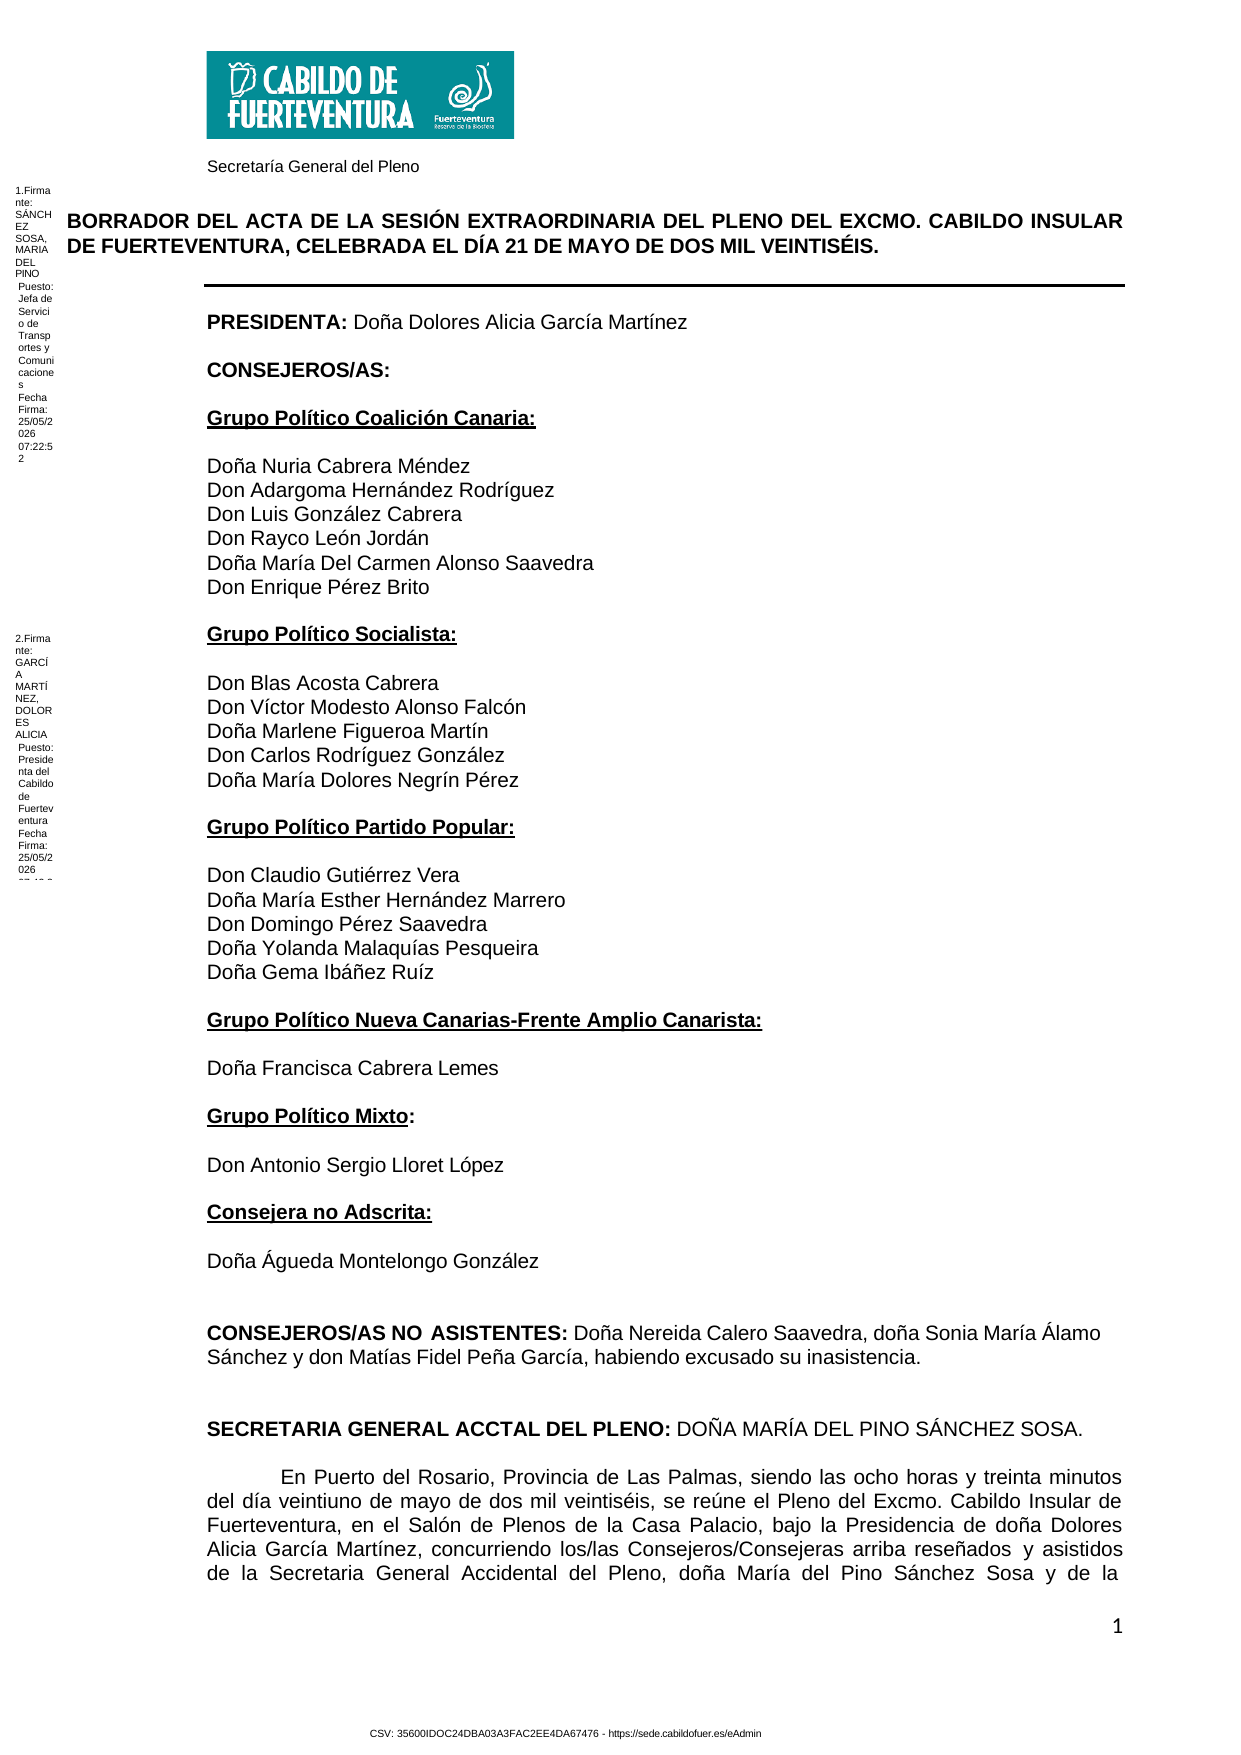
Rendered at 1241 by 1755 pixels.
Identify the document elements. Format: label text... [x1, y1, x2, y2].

subtitle CONSEJEROS/AS: [207, 357, 1201, 381]
text CONSEJEROS/AS NO ASISTENTES: Doña Nereida Calero Saavedra, doña Sonia María Álamo Sánchez y don Matías Fidel Peña García, habiendo excusado su inasistencia. [207, 1320, 1127, 1369]
subtitle Grupo Político Partido Popular: [207, 815, 1201, 839]
subtitle 1 [67, 1611, 1123, 1639]
text Doña María Del Carmen Alonso Saavedra Don Enrique Pérez Brito [207, 550, 629, 599]
text Don Antonio Sergio Lloret López [207, 1152, 1201, 1177]
text PRESIDENTA: Doña Dolores Alicia García Martínez [207, 309, 1201, 334]
text Doña Águeda Montelongo González [207, 1249, 1201, 1273]
text Don Claudio Gutiérrez Vera [207, 864, 1201, 887]
subtitle Grupo Político Coalición Canaria: [207, 406, 1201, 430]
text Don Blas Acosta Cabrera [207, 671, 1201, 695]
text Doña Nuria Cabrera Méndez [207, 454, 1201, 478]
text 1.Firmante: SÁNCHEZ SOSA,MARIA DEL PINO [15, 184, 54, 280]
text 2.Firmante: GARCÍA MARTÍNEZ, DOLORES ALICIA [15, 633, 54, 741]
subtitle BORRADOR DEL ACTA DE LA SESIÓN EXTRAORDINARIA DEL PLENO DEL EXCMO. CABILDO INSULAR DE FUERTEVENTURA, CELEBRADA EL DÍA 21 DE MAYO DE DOS MIL VEINTISÉIS. [67, 209, 1123, 258]
text Don Rayco León Jordán [207, 526, 1201, 550]
text Don Adargoma Hernández Rodríguez Don Luis González Cabrera [207, 478, 584, 526]
text Doña María Esther Hernández Marrero Don Domingo Pérez Saavedra [207, 887, 584, 936]
text Puesto: Presidenta del Cabildo de Fuerteventura Fecha Firma: 25/05/2026 07:42:36 [18, 741, 54, 879]
subtitle Grupo Político Mixto: [207, 1104, 1201, 1128]
text En Puerto del Rosario, Provincia de Las Palmas, siendo las ocho horas y treinta minutos del día veintiuno de mayo de dos mil veintiséis, se reúne el Pleno del Excmo. Cabildo Insular de Fuerteventura, en el Salón de Plenos de la Casa Palacio, bajo la Presidencia de doña Dolores Alicia García Martínez, concurriendo los/las Consejeros/Consejeras arriba reseñados y asistidos de la Secretaria General Accidental del Pleno, doña María del Pino Sánchez Sosa y de la [207, 1464, 1123, 1585]
subtitle Grupo Político Socialista: [207, 622, 1201, 646]
text Puesto: Jefa de Servicio de Transportes y Comunicaciones Fecha Firma: 25/05/2026 07:22:52 [18, 281, 54, 463]
subtitle Grupo Político Nueva Canarias-Frente Amplio Canarista: [207, 1008, 1201, 1032]
text SECRETARIA GENERAL ACCTAL DEL PLENO: DOÑA MARÍA DEL PINO SÁNCHEZ SOSA. [207, 1416, 1201, 1441]
subtitle Consejera no Adscrita: [207, 1200, 1201, 1224]
text Don Víctor Modesto Alonso Falcón Doña Marlene Figueroa Martín Don Carlos Rodríguez González Doña María Dolores Negrín Pérez [207, 695, 529, 792]
text Doña Yolanda Malaquías Pesqueira Doña Gema Ibáñez Ruíz [207, 936, 584, 984]
text Doña Francisca Cabrera Lemes [207, 1056, 1201, 1080]
